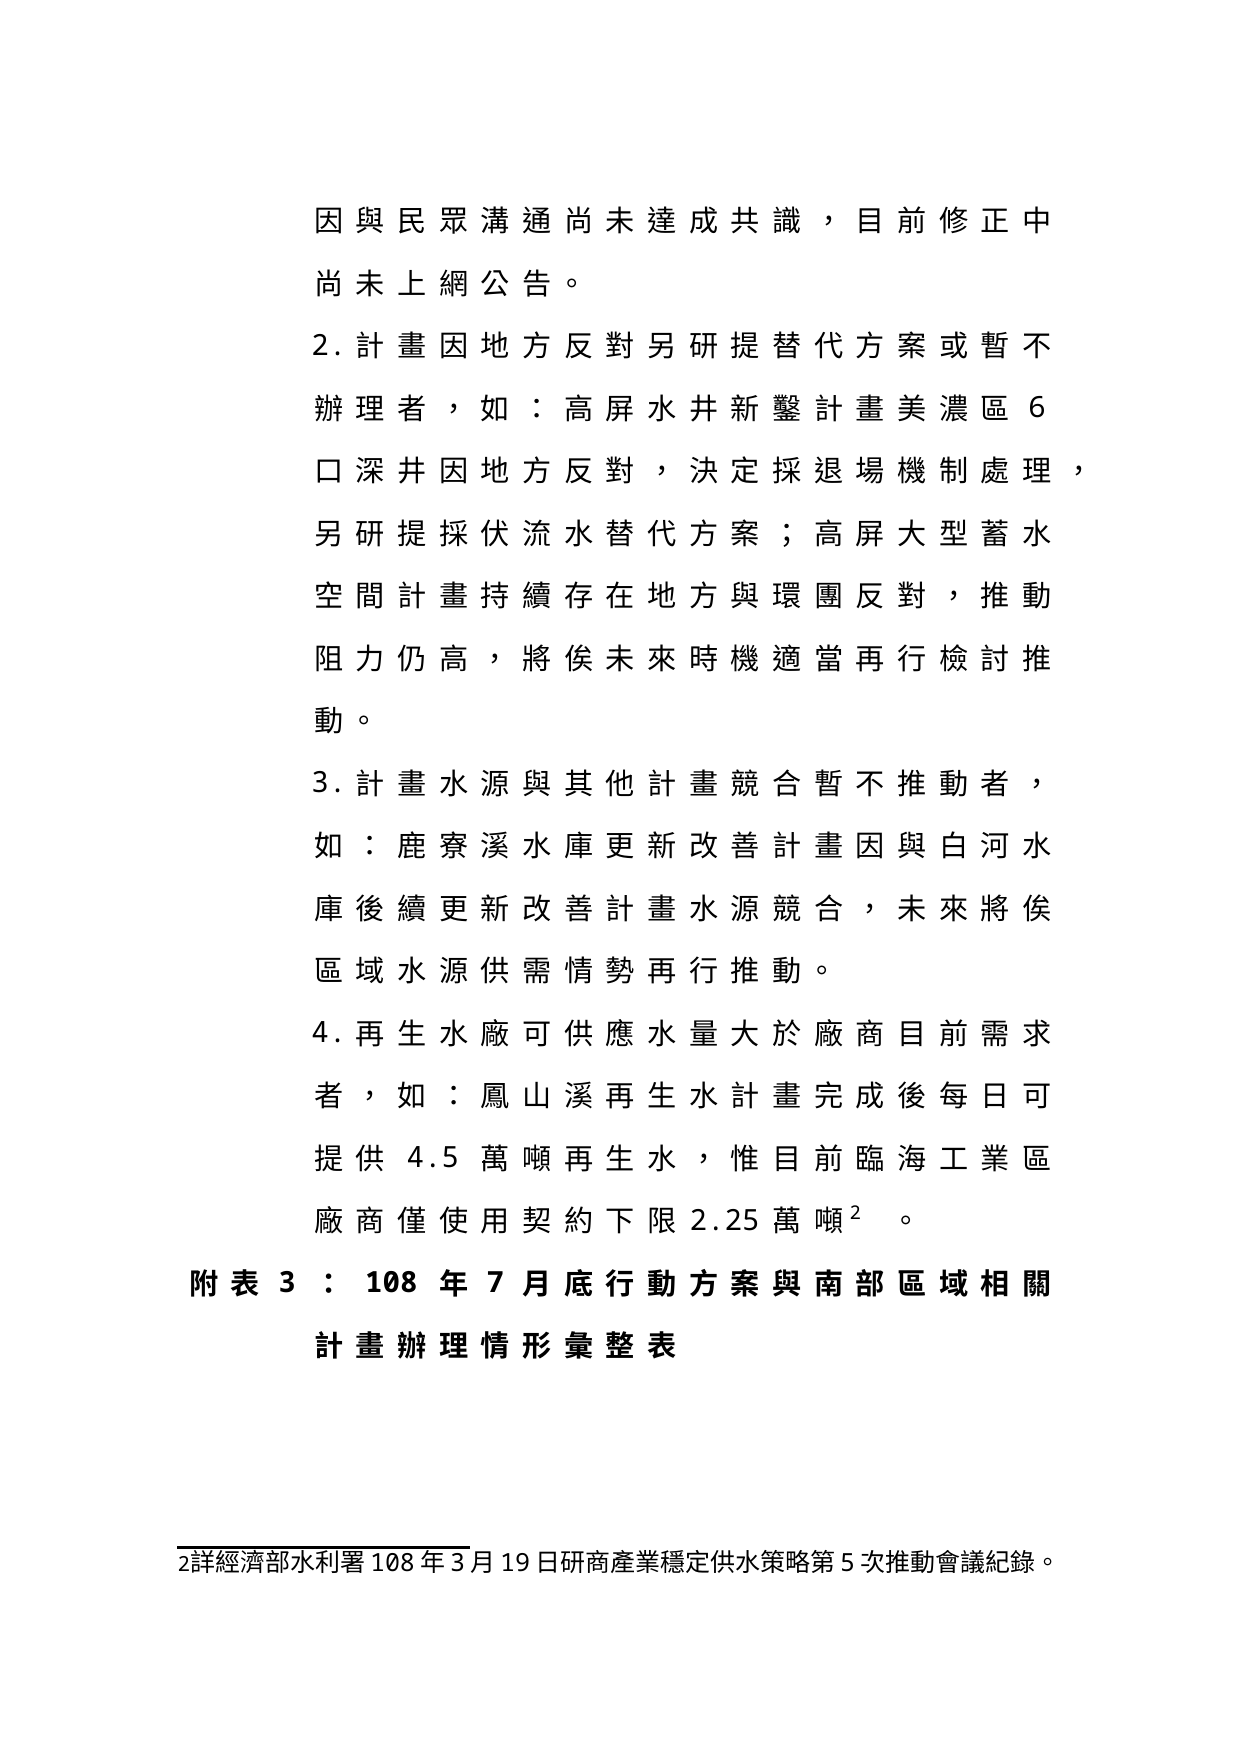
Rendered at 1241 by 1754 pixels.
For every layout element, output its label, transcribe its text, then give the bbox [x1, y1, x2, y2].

text 因與民眾溝通尚未達成共識，目前修正中尚未上網公告。 [271, 177, 1058, 302]
text 3.計畫水源與其他計畫競合暫不推動者，如：鹿寮溪水庫更新改善計畫因與白河水庫後續更新改善計畫水源競合，未來將俟區域水源供需情勢再行推動。 [271, 740, 1058, 990]
text 詳經濟部水利署108年3月19日研商產業穩定供水策略第5次推動會議紀錄。 [177, 1548, 1063, 1577]
text 4.再生水廠可供應水量大於廠商目前需求者，如：鳳山溪再生水計畫完成後每日可提供4.5萬噸再生水，惟目前臨海工業區廠商僅使用契約下限2.25萬噸。 [271, 990, 1058, 1240]
text 2.計畫因地方反對另研提替代方案或暫不辦理者，如：高屏水井新鑿計畫美濃區6口深井因地方反對，決定採退場機制處理，另研提採伏流水替代方案；高屏大型蓄水空間計畫持續存在地方與環團反對，推動阻力仍高，將俟未來時機適當再行檢討推動。 [271, 302, 1058, 740]
text 附表3：108年7月底行動方案與南部區域相關計畫辦理情形彙整表 [169, 1240, 1058, 1365]
